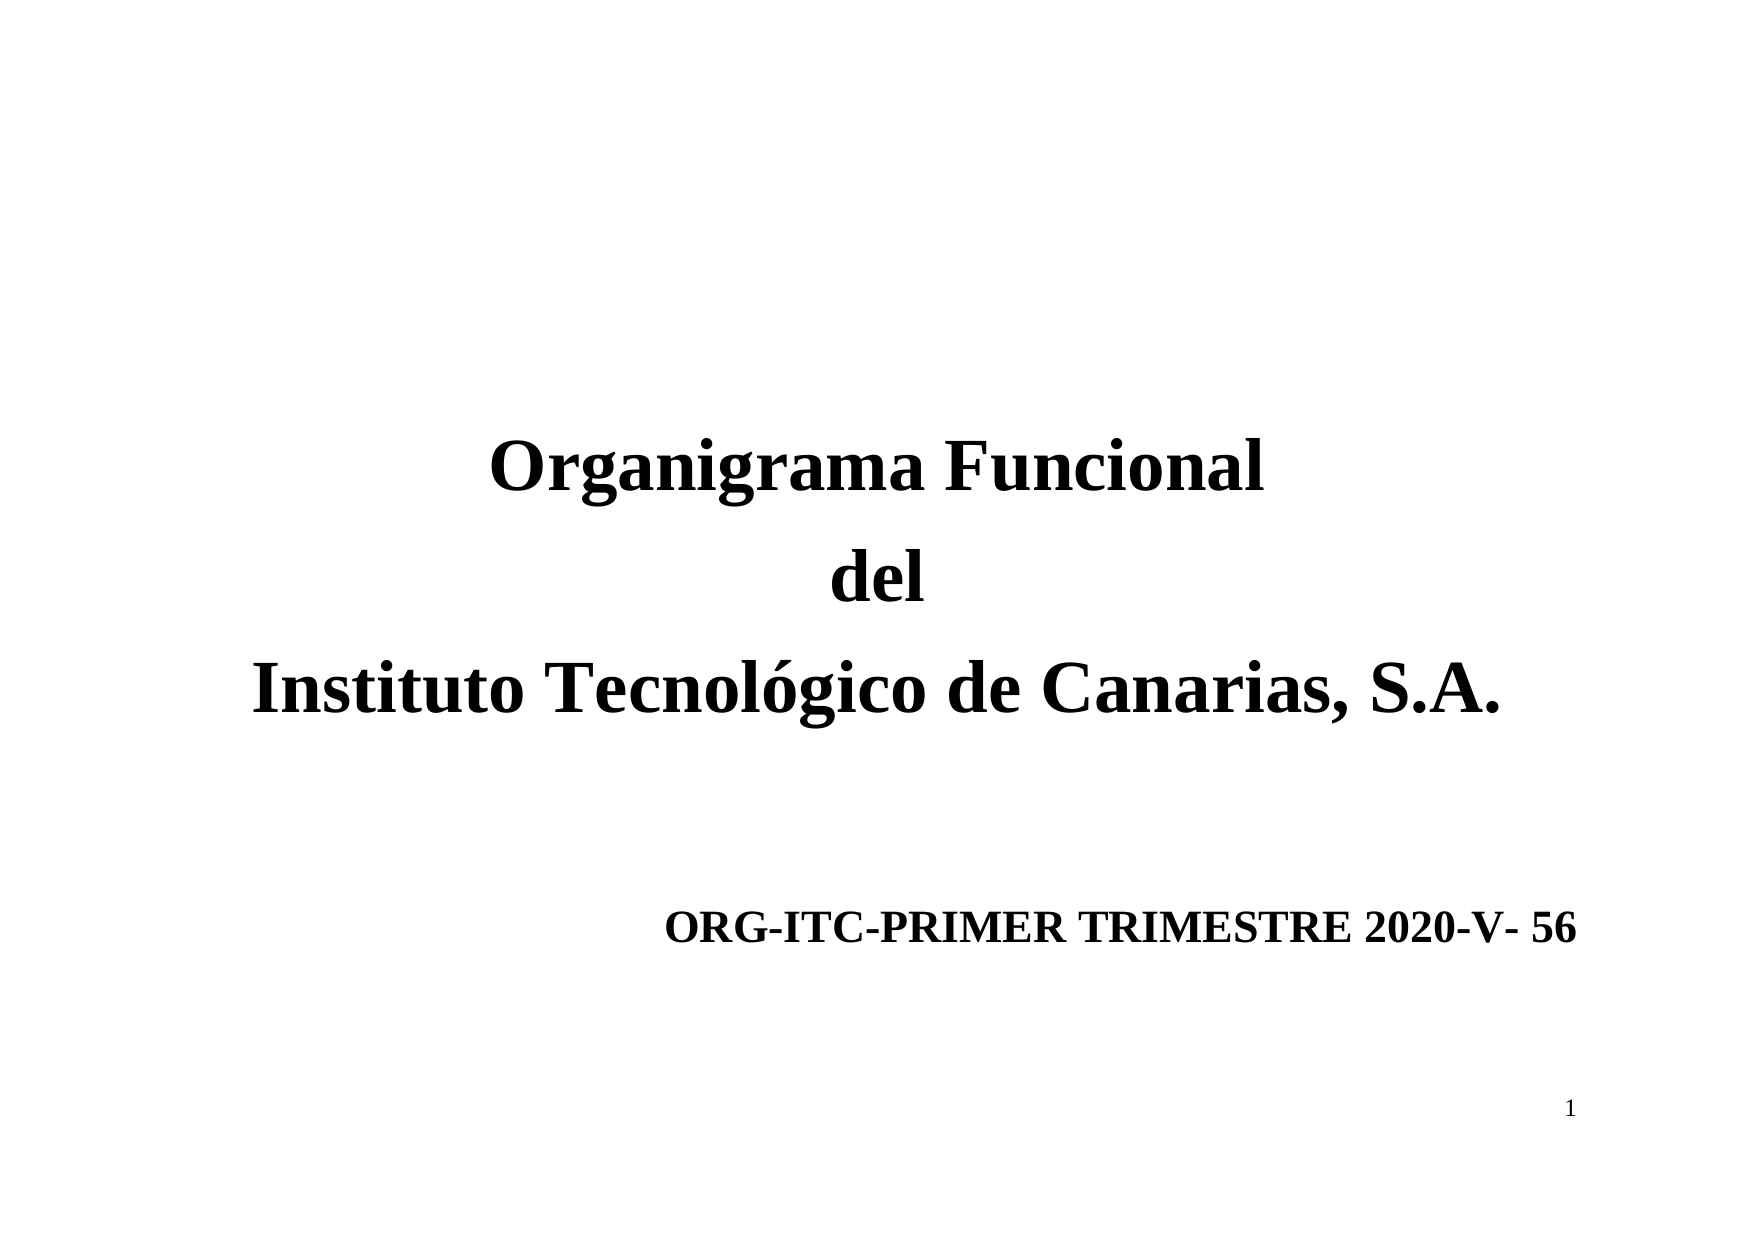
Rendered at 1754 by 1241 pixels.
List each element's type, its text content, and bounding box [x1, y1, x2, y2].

subtitle Instituto Tecnológico de Canarias, S.A. [177, 643, 1577, 729]
subtitle Organigrama Funcional [177, 420, 1577, 506]
subtitle del [177, 531, 1577, 618]
